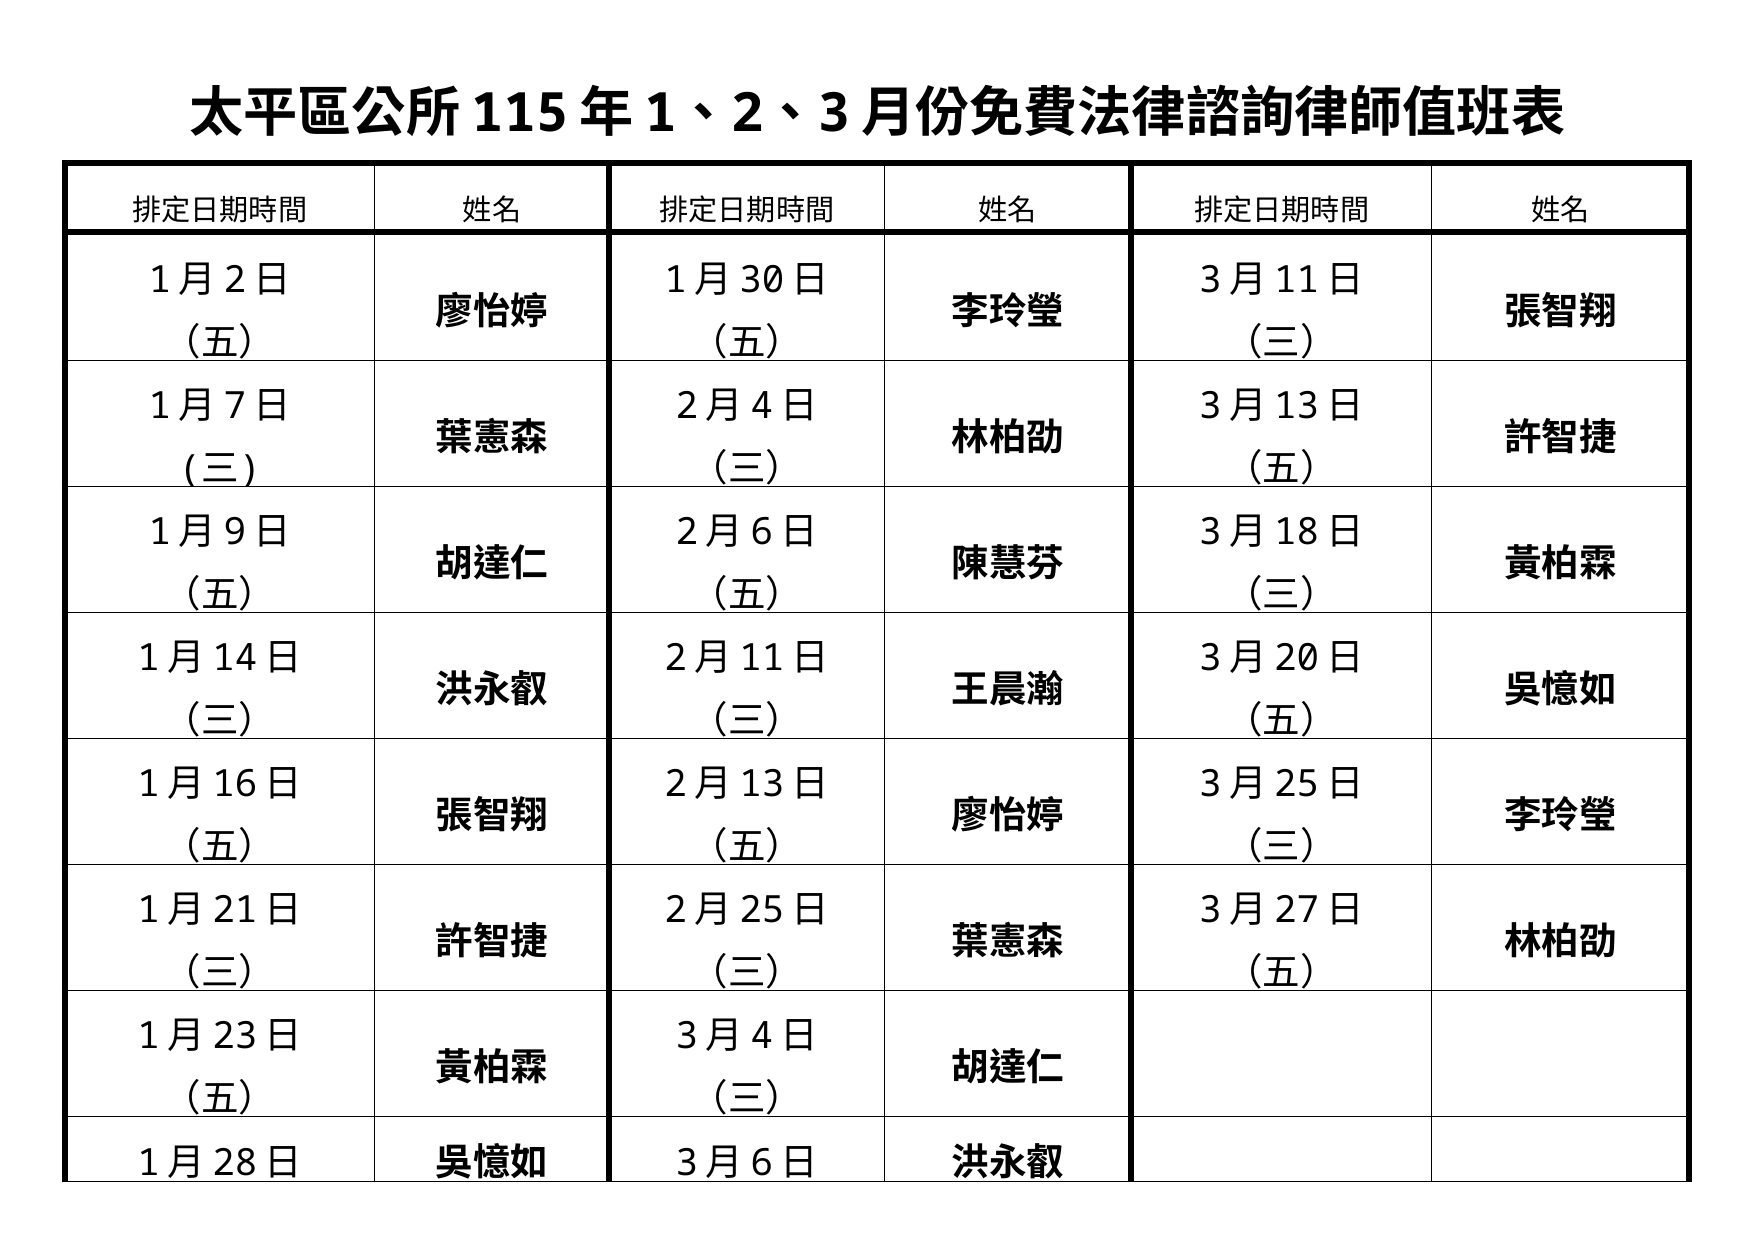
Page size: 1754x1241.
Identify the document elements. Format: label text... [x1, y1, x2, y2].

table_cell 許智捷 [1432, 361, 1686, 486]
table_cell 3月13日 （五） [1134, 361, 1431, 486]
table_cell 胡達仁 [375, 487, 606, 612]
table_cell [1134, 1117, 1431, 1181]
table_cell 洪永叡 [375, 613, 606, 738]
table_cell 黃柏霖 [1432, 487, 1686, 612]
table_cell 吳憶如 [375, 1117, 606, 1181]
table_cell 1月21日 （三） [68, 865, 374, 990]
table_cell 張智翔 [375, 739, 606, 864]
table_cell 2月6日 （五） [612, 487, 884, 612]
table_cell 1月2日 （五） [68, 235, 374, 360]
table_header 姓名 [885, 166, 1128, 228]
table_cell [1432, 991, 1686, 1116]
table_header 排定日期時間 [612, 166, 884, 228]
table_cell [1432, 1117, 1686, 1181]
table_cell 1月23日 （五） [68, 991, 374, 1116]
table_cell 林柏劭 [1432, 865, 1686, 990]
table_cell 洪永叡 [885, 1117, 1128, 1181]
table_cell 1月14日 （三） [68, 613, 374, 738]
table_cell 1月30日 （五） [612, 235, 884, 360]
table_cell 3月25日 （三） [1134, 739, 1431, 864]
table_cell [1134, 991, 1431, 1116]
table_cell 廖怡婷 [885, 739, 1128, 864]
table_cell 1月7日 (三) [68, 361, 374, 486]
table_header 排定日期時間 [68, 166, 374, 228]
table_cell 2月11日 （三） [612, 613, 884, 738]
table_cell 3月11日 （三） [1134, 235, 1431, 360]
table_cell 3月20日 （五） [1134, 613, 1431, 738]
table_cell 廖怡婷 [375, 235, 606, 360]
table_cell 吳憶如 [1432, 613, 1686, 738]
table_cell 3月4日 （三） [612, 991, 884, 1116]
table_cell 陳慧芬 [885, 487, 1128, 612]
table_cell 林柏劭 [885, 361, 1128, 486]
table_cell 黃柏霖 [375, 991, 606, 1116]
table_cell 李玲瑩 [1432, 739, 1686, 864]
table_cell 葉憲森 [375, 361, 606, 486]
table_cell 1月16日 （五） [68, 739, 374, 864]
table_cell 3月27日 （五） [1134, 865, 1431, 990]
table_cell 許智捷 [375, 865, 606, 990]
table_cell 張智翔 [1432, 235, 1686, 360]
table_cell 2月4日 （三） [612, 361, 884, 486]
table_cell 1月28日 [68, 1117, 374, 1181]
table_header 姓名 [375, 166, 606, 228]
table_cell 3月18日 （三） [1134, 487, 1431, 612]
table_cell 胡達仁 [885, 991, 1128, 1116]
table_cell 2月13日 （五） [612, 739, 884, 864]
table_cell 李玲瑩 [885, 235, 1128, 360]
table_cell 2月25日 （三） [612, 865, 884, 990]
table_cell 葉憲森 [885, 865, 1128, 990]
table_header 姓名 [1432, 166, 1686, 228]
table_cell 1月9日 （五） [68, 487, 374, 612]
table_cell 3月6日 [612, 1117, 884, 1181]
table_header 排定日期時間 [1134, 166, 1431, 228]
text 太平區公所115年1、2、3月份免費法律諮詢律師值班表 [59, 35, 1695, 160]
table_cell 王晨瀚 [885, 613, 1128, 738]
